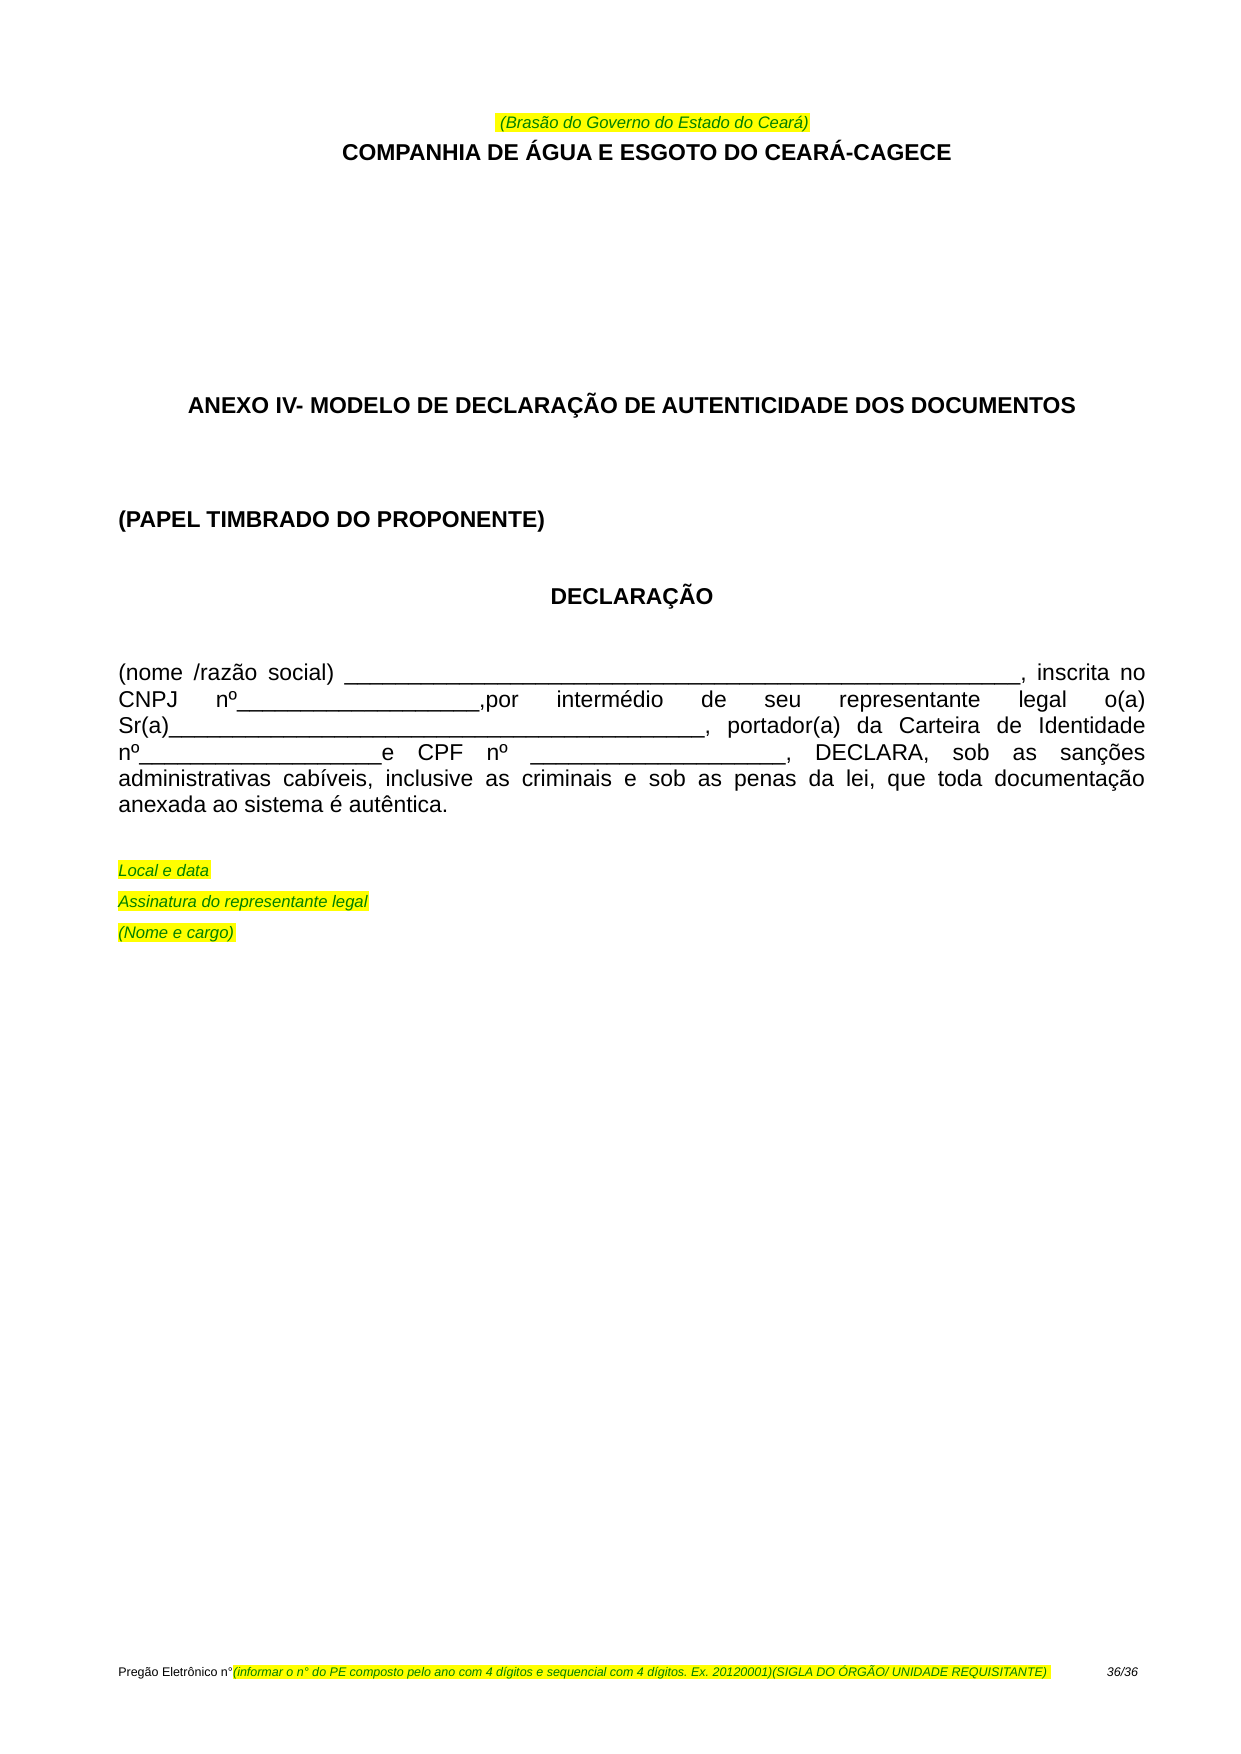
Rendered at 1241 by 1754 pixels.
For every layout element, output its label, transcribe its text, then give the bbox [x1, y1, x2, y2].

text ANEXO IV- MODELO DE DECLARAÇÃO DE AUTENTICIDADE DOS DOCUMENTOS [118, 392, 1146, 418]
text Local e data [118, 860, 1146, 879]
text (nome /razão social) _____________________________________________________, inscrita no CNPJ nº___________________,por intermédio de seu representante legal o(a) Sr(a)__________________________________________, portador(a) da Carteira de Identidade nº___________________e CPF nº ____________________, DECLARA, sob as sanções administrativas cabíveis, inclusive as criminais e sob as penas da lei, que toda documentação anexada ao sistema é autêntica. [118, 659, 1146, 817]
text (PAPEL TIMBRADO DO PROPONENTE) [118, 506, 1146, 533]
text DECLARAÇÃO [118, 583, 1146, 609]
text Assinatura do representante legal [118, 891, 1146, 911]
text (Nome e cargo) [118, 922, 1146, 942]
